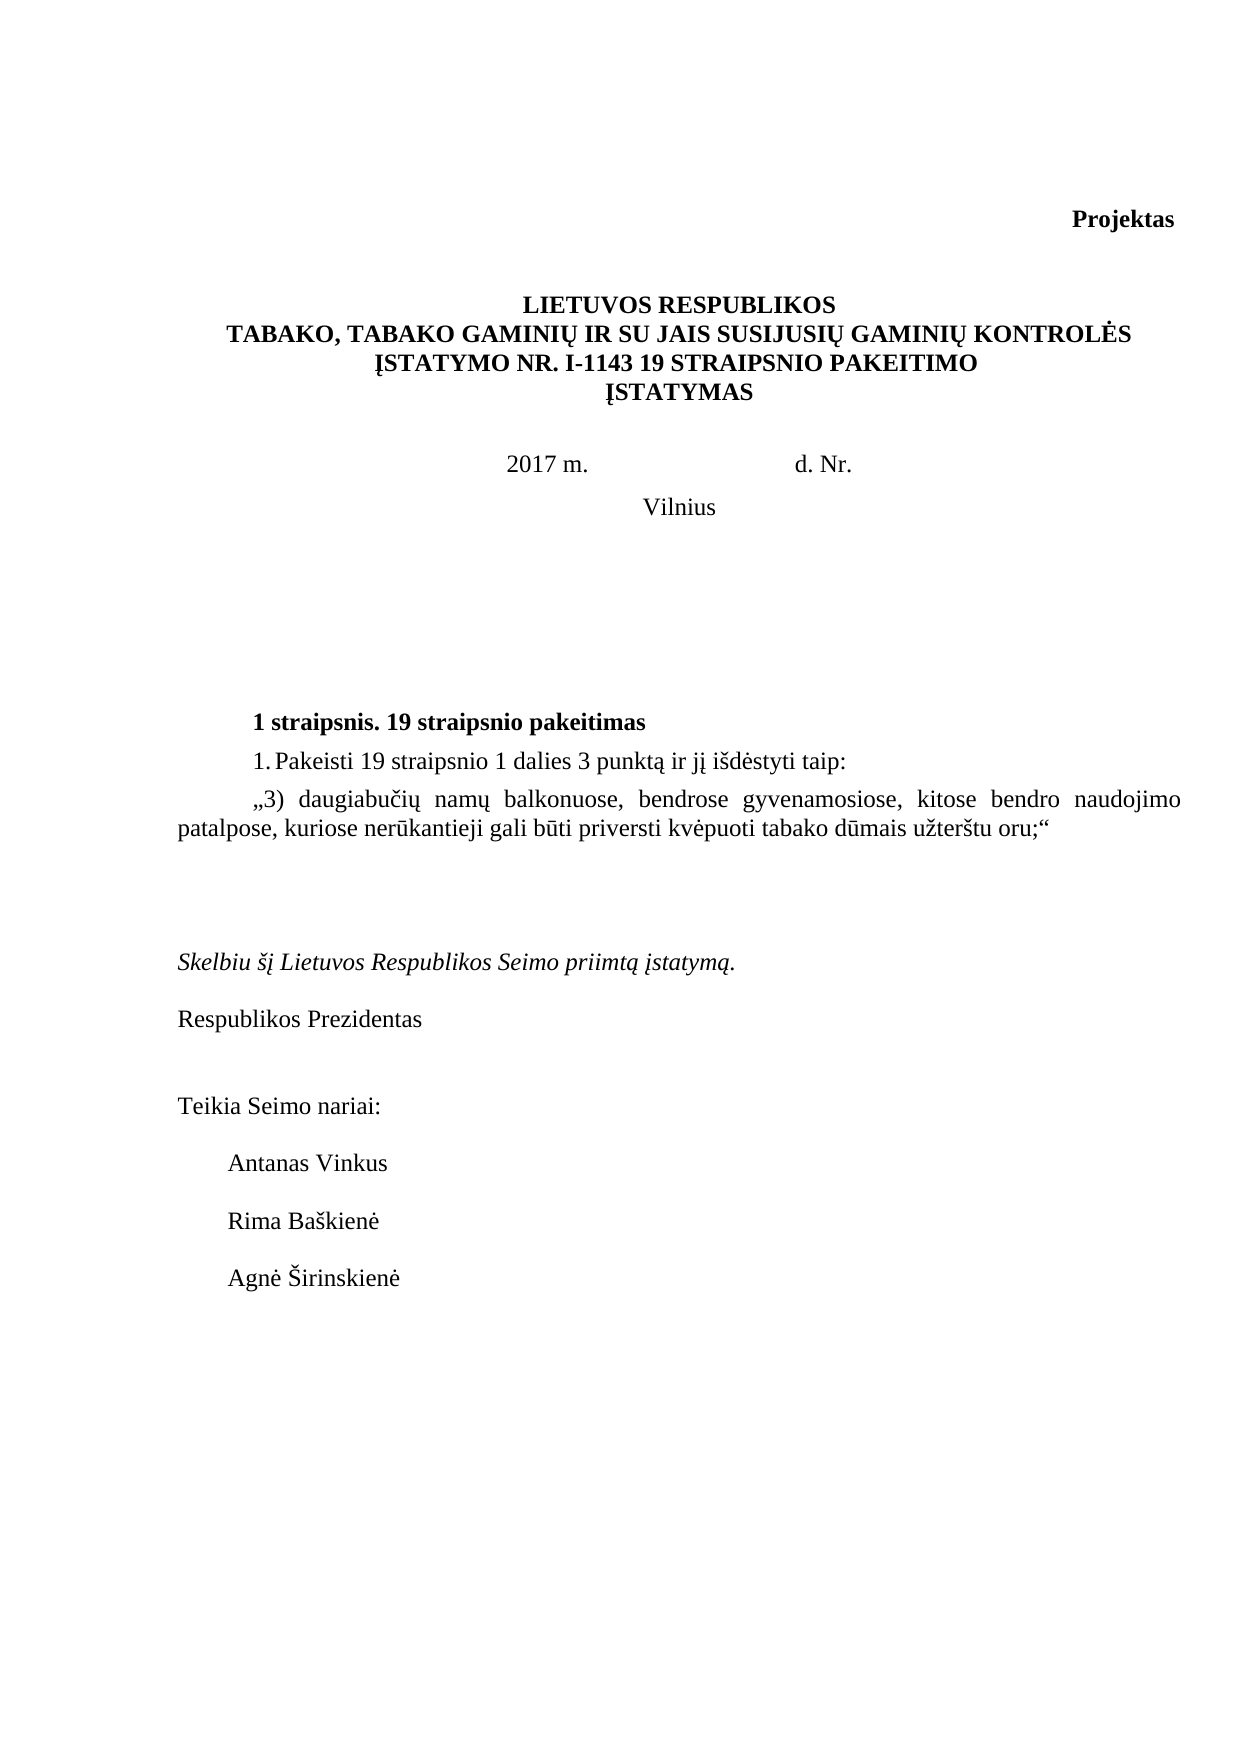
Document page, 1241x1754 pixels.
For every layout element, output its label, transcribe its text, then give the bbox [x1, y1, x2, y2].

text Teikia Seimo nariai: [177, 1091, 1181, 1119]
text Skelbiu šį Lietuvos Respublikos Seimo priimtą įstatymą. [177, 947, 1181, 976]
text Rima Baškienė [177, 1206, 1181, 1234]
text Respublikos Prezidentas [177, 1004, 1181, 1033]
text 1. Pakeisti 19 straipsnio 1 dalies 3 punktą ir jį išdėstyti taip: [252, 746, 1181, 774]
text „3) daugiabučių namų balkonuose, bendrose gyvenamosiose, kitose bendro naudojimo patalpose, kuriose nerūkantieji gali būti priversti kvėpuoti tabako dūmais užterštu oru;“ [177, 784, 1181, 842]
text Agnė Širinskienė [177, 1263, 1181, 1292]
text 2017 m. d. Nr. [177, 449, 1181, 477]
text ĮSTATYMAS [177, 377, 1181, 406]
text Vilnius [177, 492, 1181, 521]
text LIETUVOS RESPUBLIKOS [177, 291, 1181, 319]
text Projektas [177, 204, 1181, 233]
text Antanas Vinkus [177, 1148, 1181, 1177]
text TABAKO, TABAKO GAMINIŲ IR SU JAIS SUSIJUSIŲ GAMINIŲ KONTROLĖS ĮSTATYMO NR. I-1143 19 STRAIPSNIO PAKEITIMO [177, 319, 1181, 377]
text 1 straipsnis. 19 straipsnio pakeitimas [177, 707, 1181, 736]
